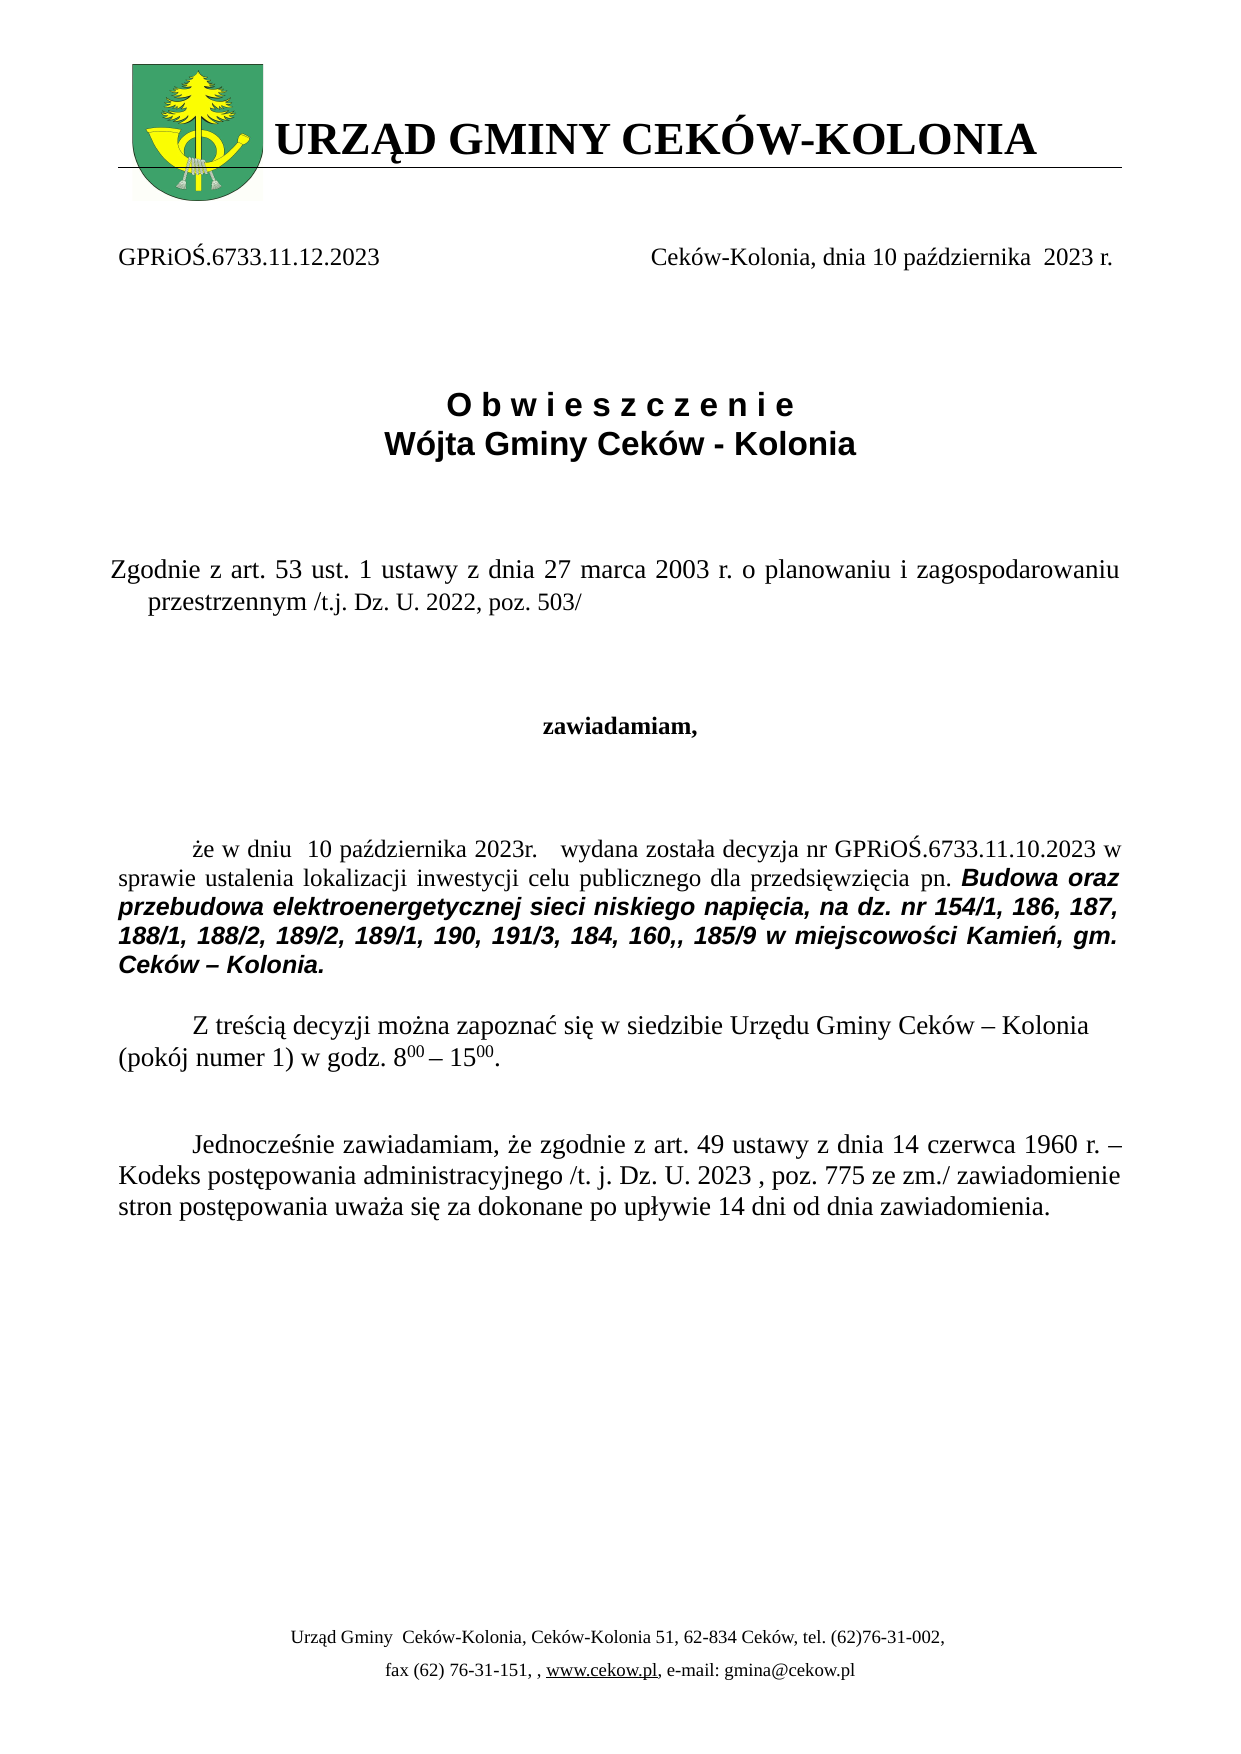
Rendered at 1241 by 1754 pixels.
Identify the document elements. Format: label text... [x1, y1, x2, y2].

text Z treścią decyzji można zapoznać się w siedzibie Urzędu Gminy Ceków – Kolonia (pokój numer 1) w godz. 800 – 1500. [118, 1009, 1122, 1072]
text Jednocześnie zawiadamiam, że zgodnie z art. 49 ustawy z dnia 14 czerwca 1960 r. – Kodeks postępowania administracyjnego /t. j. Dz. U. 2023 , poz. 775 ze zm./ zawiadomienie stron postępowania uważa się za dokonane po upływie 14 dni od dnia zawiadomienia. [118, 1128, 1122, 1221]
text że w dniu 10 października 2023r. wydana została decyzja nr GPRiOŚ.6733.11.10.2023 w sprawie ustalenia lokalizacji inwestycji celu publicznego dla przedsięwzięcia pn. Budowa oraz przebudowa elektroenergetycznej sieci niskiego napięcia, na dz. nr 154/1, 186, 187, 188/1, 188/2, 189/2, 189/1, 190, 191/3, 184, 160,, 185/9 w miejscowości Kamień, gm. Ceków – Kolonia. [118, 834, 1122, 978]
text zawiadamiam, [118, 711, 1122, 739]
subtitle O b w i e s z c z e n i e [118, 386, 1122, 424]
subtitle Wójta Gminy Ceków - Kolonia [118, 424, 1122, 462]
text GPRiOŚ.6733.11.12.2023 Ceków-Kolonia, dnia 10 października 2023 r. [118, 242, 1122, 271]
text Zgodnie z art. 53 ust. 1 ustawy z dnia 27 marca 2003 r. o planowaniu i zagospodarowaniu przestrzennym /t.j. Dz. U. 2022, poz. 503/ [110, 553, 1122, 616]
